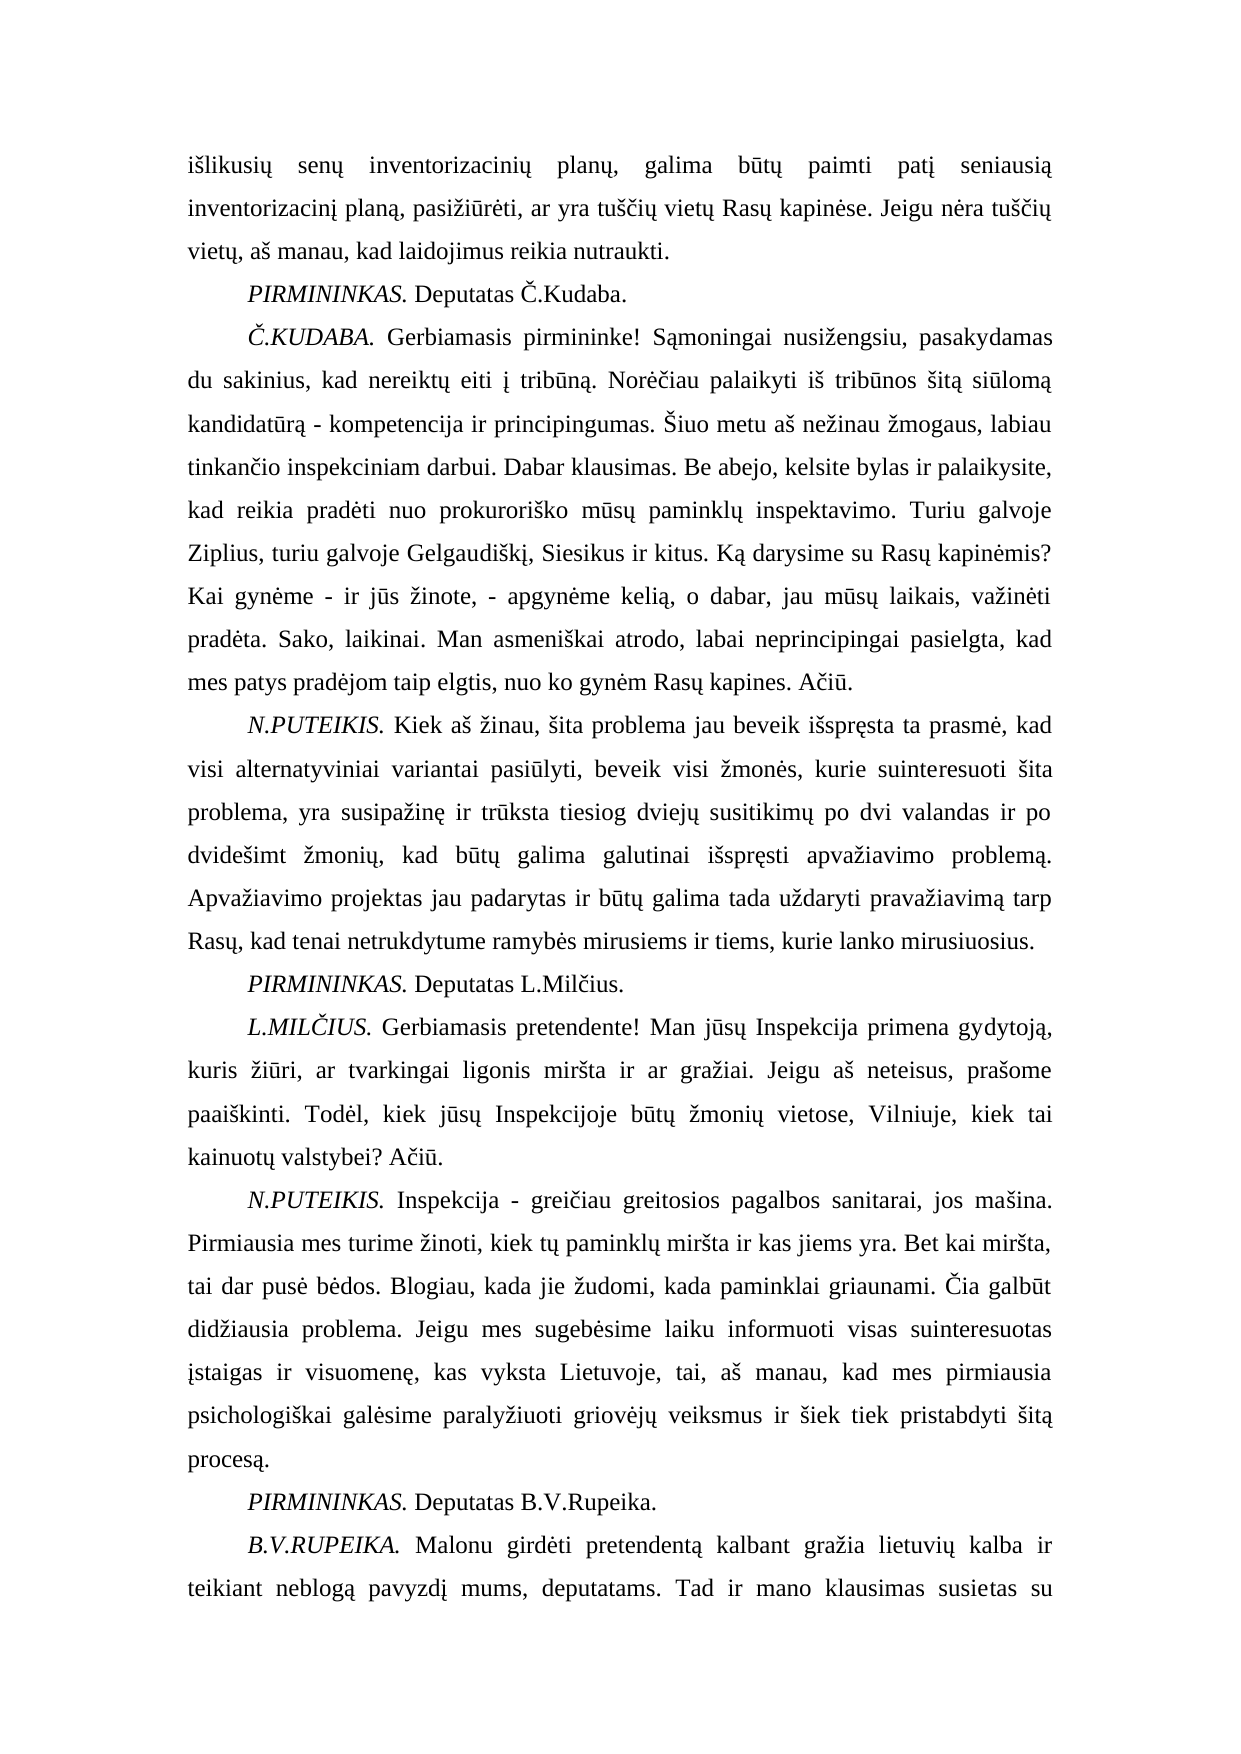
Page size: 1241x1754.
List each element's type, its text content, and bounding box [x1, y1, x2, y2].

text N.PUTEIKIS. Inspekcija - greičiau greitosios pagalbos sanitarai, jos ma­šina. Pirmiausia mes turime žinoti, kiek tų paminklų miršta ir kas jiems yra. Bet kai miršta, tai dar pusė bėdos. Blogiau, kada jie žudomi, kada paminklai griaunami. Čia galbūt didžiausia problema. Jeigu mes sugebėsime laiku informuoti visas suinteresuotas įstaigas ir visuomenę, kas vyksta Lietuvoje, tai, aš manau, kad mes pirmiausia psichologiškai galėsime paralyžiuoti grio­vėjų veiksmus ir šiek tiek pristabdyti šitą procesą. [187, 1185, 1053, 1472]
text N.PUTEIKIS. Kiek aš žinau, šita problema jau beveik išspręsta ta prasmė, kad visi alternatyviniai variantai pasiūlyti, beveik visi žmonės, kurie suinte­resuoti šita problema, yra susipažinę ir trūksta tiesiog dviejų susitikimų po dvi valandas ir po dvidešimt žmonių, kad būtų galima galutinai išspręsti apvažiavimo problemą. Apvažiavimo projektas jau padarytas ir būtų galima tada uždaryti pravažiavimą tarp Rasų, kad tenai netrukdytume ramybės mirusiems ir tiems, kurie lanko mirusiuosius. [187, 711, 1053, 955]
text Č.KUDABA. Gerbiamasis pirmininke! Sąmoningai nusižengsiu, pasaky­damas du sakinius, kad nereiktų eiti į tribūną. Norėčiau palaikyti iš tribūnos šitą siūlomą kandidatūrą - kompetencija ir principingumas. Šiuo metu aš nežinau žmogaus, labiau tinkančio inspekciniam darbui. Dabar klausimas. Be abejo, kelsite bylas ir palaikysite, kad reikia pradėti nuo prokuroriško mūsų paminklų inspektavimo. Turiu galvoje Ziplius, turiu galvoje Gelgau­diškį, Siesikus ir kitus. Ką darysime su Rasų kapinėmis? Kai gynėme - ir jūs žinote, - apgynėme kelią, o dabar, jau mūsų laikais, važinėti pradėta. Sako, laikinai. Man asmeniškai atrodo, labai neprincipingai pasielgta, kad mes patys pradėjom taip elgtis, nuo ko gynėm Rasų kapines. Ačiū. [187, 322, 1053, 696]
text išlikusių senų inventorizacinių planų, galima būtų paimti patį seniausią inventorizacinį planą, pasižiūrėti, ar yra tuščių vietų Rasų kapinėse. Jeigu nėra tuščių vietų, aš manau, kad laidojimus reikia nutraukti. [187, 150, 1053, 265]
text PIRMININKAS. Deputatas Č.Kudaba. [187, 279, 1053, 308]
text PIRMININKAS. Deputatas L.Milčius. [187, 969, 1053, 998]
text B.V.RUPEIKA. Malonu girdėti pretendentą kalbant gražia lietuvių kalba ir teikiant neblogą pavyzdį mums, deputatams. Tad ir mano klausimas susie­tas su [187, 1530, 1053, 1602]
text PIRMININKAS. Deputatas B.V.Rupeika. [187, 1487, 1053, 1516]
text L.MILČIUS. Gerbiamasis pretendente! Man jūsų Inspekcija primena gy­dytoją, kuris žiūri, ar tvarkingai ligonis miršta ir ar gražiai. Jeigu aš neteisus, prašome paaiškinti. Todėl, kiek jūsų Inspekcijoje būtų žmonių vietose, Vil­niuje, kiek tai kainuotų valstybei? Ačiū. [187, 1012, 1053, 1171]
